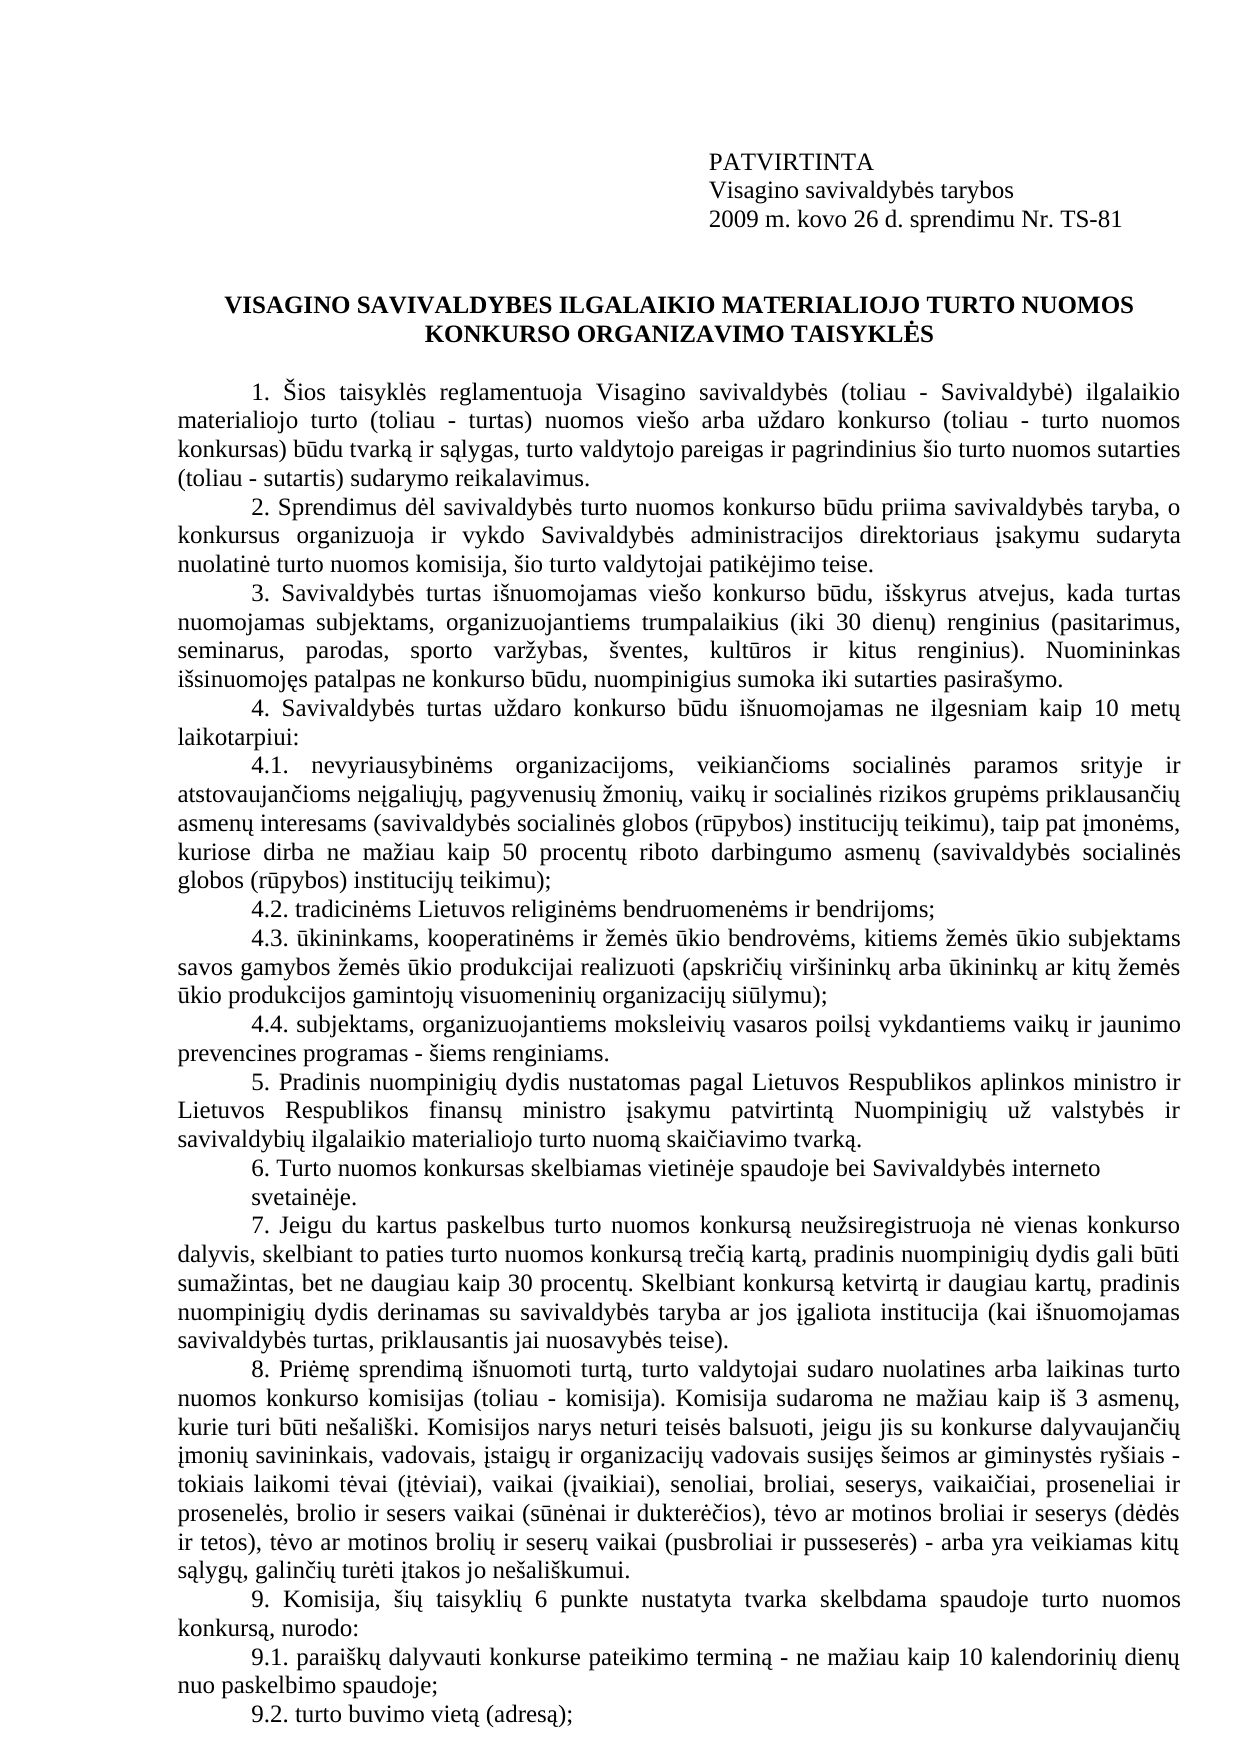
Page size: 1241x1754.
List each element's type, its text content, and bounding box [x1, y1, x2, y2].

text svetainėje. [177, 1182, 1181, 1211]
text 4.3. ūkininkams, kooperatinėms ir žemės ūkio bendrovėms, kitiems žemės ūkio subjektams savos gamybos žemės ūkio produkcijai realizuoti (apskričių viršininkų arba ūkininkų ar kitų žemės ūkio produkcijos gamintojų visuomeninių organizacijų siūlymu); [177, 923, 1181, 1009]
text 4.2. tradicinėms Lietuvos religinėms bendruomenėms ir bendrijoms; [177, 894, 1181, 923]
text 6. Turto nuomos konkursas skelbiamas vietinėje spaudoje bei Savivaldybės interneto [177, 1153, 1181, 1182]
text 2009 m. kovo 26 d. sprendimu Nr. TS-81 [709, 204, 1181, 233]
text 5. Pradinis nuompinigių dydis nustatomas pagal Lietuvos Respublikos aplinkos ministro ir Lietuvos Respublikos finansų ministro įsakymu patvirtintą Nuompinigių už valstybės ir savivaldybių ilgalaikio materialiojo turto nuomą skaičiavimo tvarką. [177, 1067, 1181, 1153]
text 3. Savivaldybės turtas išnuomojamas viešo konkurso būdu, išskyrus atvejus, kada turtas nuomojamas subjektams, organizuojantiems trumpalaikius (iki 30 dienų) renginius (pasitarimus, seminarus, parodas, sporto varžybas, šventes, kultūros ir kitus renginius). Nuomininkas išsinuomojęs patalpas ne konkurso būdu, nuompinigius sumoka iki sutarties pasirašymo. [177, 578, 1181, 693]
text 4. Savivaldybės turtas uždaro konkurso būdu išnuomojamas ne ilgesniam kaip 10 metų laikotarpiui: [177, 693, 1181, 751]
text 4.4. subjektams, organizuojantiems moksleivių vasaros poilsį vykdantiems vaikų ir jaunimo prevencines programas - šiems renginiams. [177, 1009, 1181, 1067]
text 4.1. nevyriausybinėms organizacijoms, veikiančioms socialinės paramos srityje ir atstovaujančioms neįgaliųjų, pagyvenusių žmonių, vaikų ir socialinės rizikos grupėms priklausančių asmenų interesams (savivaldybės socialinės globos (rūpybos) institucijų teikimu), taip pat įmonėms, kuriose dirba ne mažiau kaip 50 procentų riboto darbingumo asmenų (savivaldybės socialinės globos (rūpybos) institucijų teikimu); [177, 751, 1181, 894]
text 7. Jeigu du kartus paskelbus turto nuomos konkursą neužsiregistruoja nė vienas konkurso dalyvis, skelbiant to paties turto nuomos konkursą trečią kartą, pradinis nuompinigių dydis gali būti sumažintas, bet ne daugiau kaip 30 procentų. Skelbiant konkursą ketvirtą ir daugiau kartų, pradinis nuompinigių dydis derinamas su savivaldybės taryba ar jos įgaliota institucija (kai išnuomojamas savivaldybės turtas, priklausantis jai nuosavybės teise). [177, 1211, 1181, 1354]
text 8. Priėmę sprendimą išnuomoti turtą, turto valdytojai sudaro nuolatines arba laikinas turto nuomos konkurso komisijas (toliau - komisija). Komisija sudaroma ne mažiau kaip iš 3 asmenų, kurie turi būti nešališki. Komisijos narys neturi teisės balsuoti, jeigu jis su konkurse dalyvaujančių įmonių savininkais, vadovais, įstaigų ir organizacijų vadovais susijęs šeimos ar giminystės ryšiais - tokiais laikomi tėvai (įtėviai), vaikai (įvaikiai), senoliai, broliai, seserys, vaikaičiai, proseneliai ir prosenelės, brolio ir sesers vaikai (sūnėnai ir dukterėčios), tėvo ar motinos broliai ir seserys (dėdės ir tetos), tėvo ar motinos brolių ir seserų vaikai (pusbroliai ir pusseserės) - arba yra veikiamas kitų sąlygų, galinčių turėti įtakos jo nešališkumui. [177, 1354, 1181, 1584]
text 9. Komisija, šių taisyklių 6 punkte nustatyta tvarka skelbdama spaudoje turto nuomos konkursą, nurodo: [177, 1584, 1181, 1642]
text 1. Šios taisyklės reglamentuoja Visagino savivaldybės (toliau - Savivaldybė) ilgalaikio materialiojo turto (toliau - turtas) nuomos viešo arba uždaro konkurso (toliau - turto nuomos konkursas) būdu tvarką ir sąlygas, turto valdytojo pareigas ir pagrindinius šio turto nuomos sutarties (toliau - sutartis) sudarymo reikalavimus. [177, 377, 1181, 492]
text VISAGINO SAVIVALDYBES ILGALAIKIO MATERIALIOJO TURTO NUOMOS KONKURSO ORGANIZAVIMO TAISYKLĖS [177, 291, 1181, 348]
text 2. Sprendimus dėl savivaldybės turto nuomos konkurso būdu priima savivaldybės taryba, o konkursus organizuoja ir vykdo Savivaldybės administracijos direktoriaus įsakymu sudaryta nuolatinė turto nuomos komisija, šio turto valdytojai patikėjimo teise. [177, 492, 1181, 578]
text PATVIRTINTA [709, 147, 1181, 176]
text 9.2. turto buvimo vietą (adresą); [177, 1699, 1181, 1728]
text 9.1. paraiškų dalyvauti konkurse pateikimo terminą - ne mažiau kaip 10 kalendorinių dienų nuo paskelbimo spaudoje; [177, 1642, 1181, 1699]
text Visagino savivaldybės tarybos [709, 176, 1181, 204]
